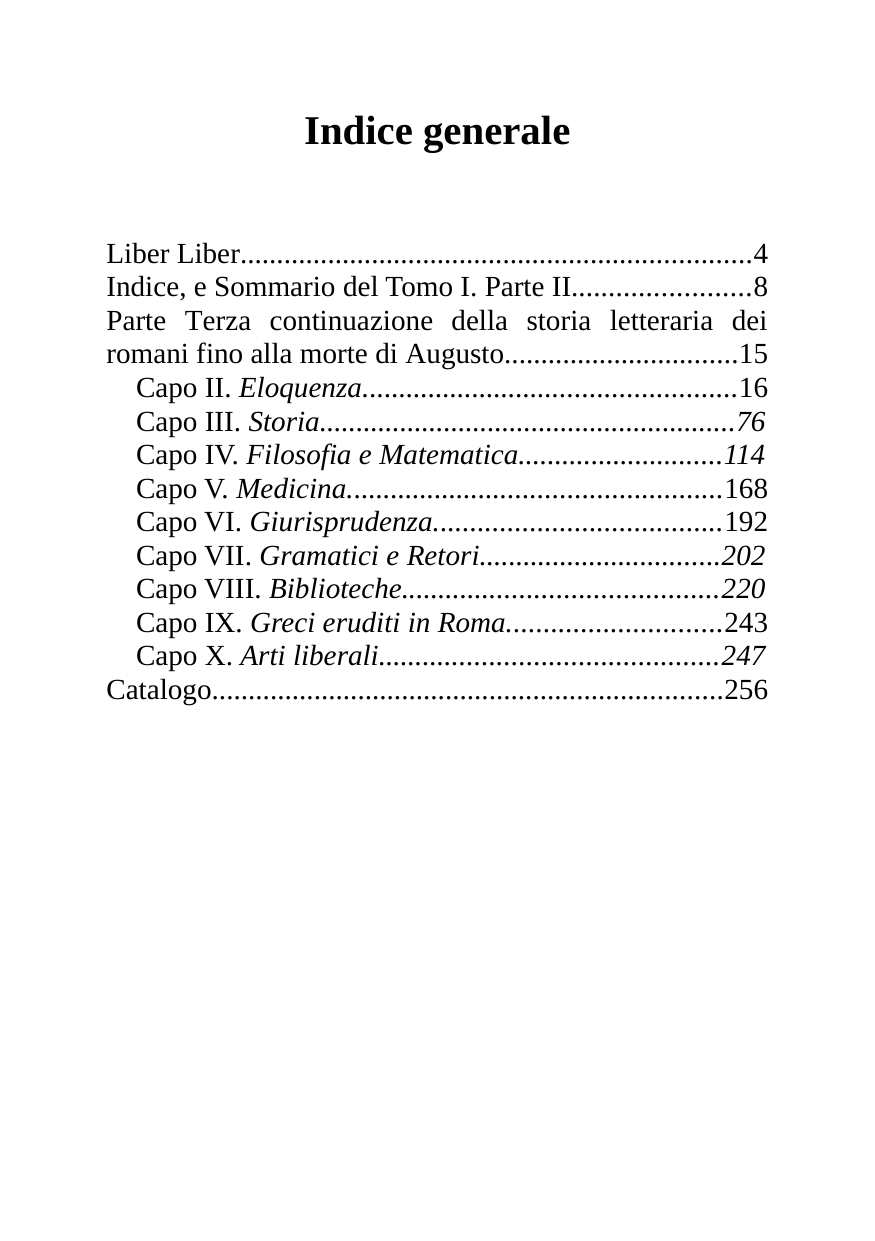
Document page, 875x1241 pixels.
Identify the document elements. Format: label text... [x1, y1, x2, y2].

subtitle Indice generale [106, 106, 768, 153]
text Capo IV. Filosofia e Matematica. 114 [136, 437, 768, 471]
text Capo V. Medicina. 168 [136, 471, 768, 504]
text Capo VI. Giurisprudenza. 192 [136, 504, 768, 538]
text Parte Terza continuazione della storia letteraria dei romani fino alla morte di Augusto. 15 [106, 303, 768, 370]
text Capo II. Eloquenza. 16 [136, 370, 768, 404]
text Capo III. Storia. 76 [136, 404, 768, 437]
text Capo VII. Gramatici e Retori. 202 [136, 538, 768, 571]
text Catalogo 256 [106, 672, 768, 706]
text Capo IX. Greci eruditi in Roma. 243 [136, 605, 768, 638]
text Indice, e Sommario del Tomo I. Parte II. 8 [106, 269, 768, 303]
text Capo VIII. Biblioteche. 220 [136, 571, 768, 605]
text Capo X. Arti liberali. 247 [136, 638, 768, 672]
text Liber Liber 4 [106, 236, 768, 269]
